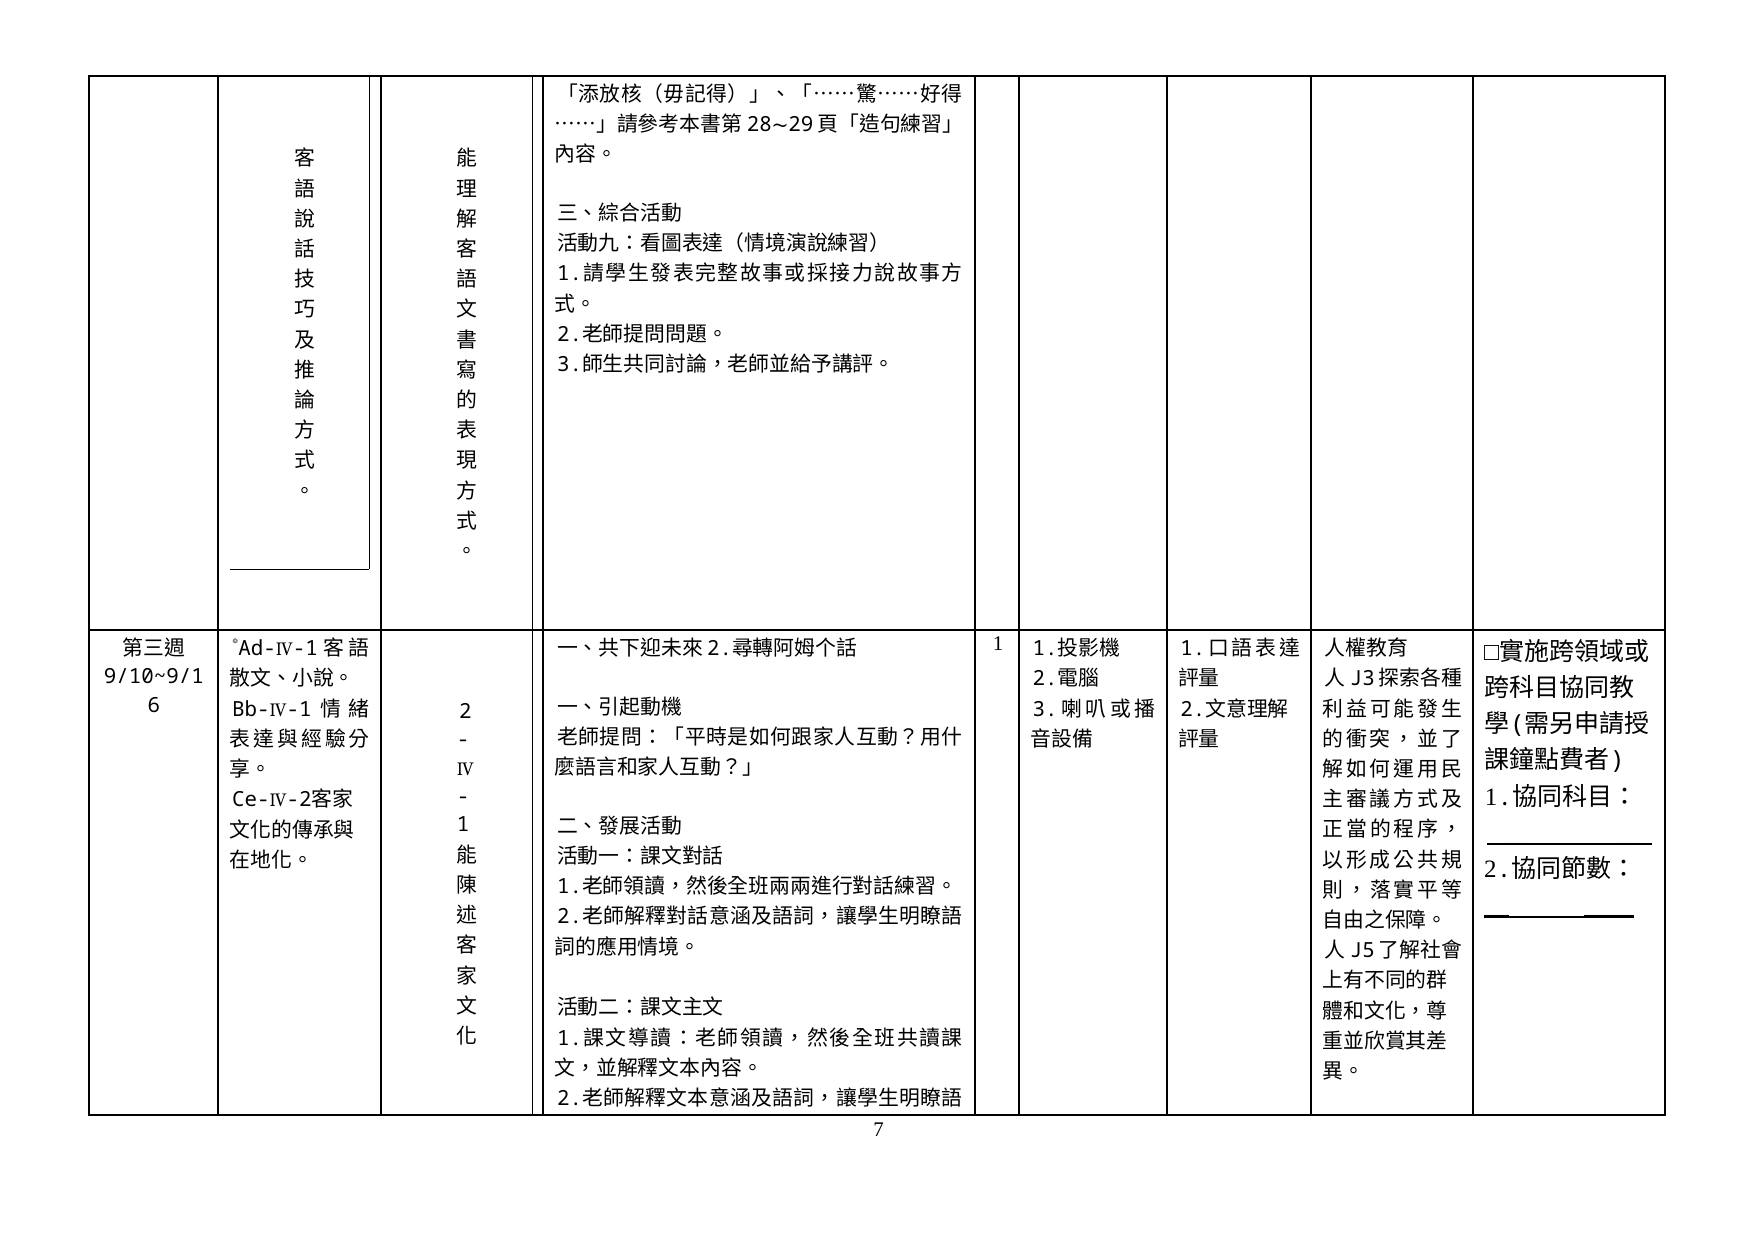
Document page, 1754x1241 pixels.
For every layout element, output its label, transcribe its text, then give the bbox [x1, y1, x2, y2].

table_cell [976, 77, 1018, 629]
table_cell [1020, 77, 1166, 629]
table_cell 人權教育 人J3探索各種利益可能發生的衝突，並了解如何運用民主審議方式及正當的程序，以形成公共規則，落實平等自由之保障。 人J5了解社會上有不同的群體和文化，尊重並欣賞其差異。 [1312, 631, 1472, 1114]
table_cell 客語說話技巧及推論方式。 [219, 77, 380, 629]
table_cell 能理解客語文書寫的表現方式。 [382, 77, 532, 629]
table_cell ◎Ad-Ⅳ-1客語散文、小說。 Bb-Ⅳ-1情緒表達與經驗分享。 Ce-Ⅳ-2客家文化的傳承與在地化。 [219, 631, 380, 1114]
table_cell 1 [976, 631, 1018, 1114]
table_cell 第三週 9/10~9/16 [90, 631, 217, 1114]
table_cell [1312, 77, 1472, 629]
table_cell 「添放核（毋記得）」、「……驚……好得……」請參考本書第28∼29頁「造句練習」內容。 三、綜合活動 活動九：看圖表達（情境演說練習） 1.請學生發表完整故事或採接力說故事方式。 2.老師提問問題。 3.師生共同討論，老師並給予講評。 [544, 77, 974, 629]
table_cell [533, 77, 542, 629]
table_cell 1.投影機 2.電腦 3.喇叭或播音設備 [1020, 631, 1166, 1114]
table_cell [1168, 77, 1310, 629]
table_cell [533, 631, 542, 1114]
table_cell 2-Ⅳ-1能陳述客家文化 [382, 631, 532, 1114]
table_cell 一、共下迎未來2.尋轉阿姆个話 一、引起動機 老師提問：「平時是如何跟家人互動？用什麼語言和家人互動？」 二、發展活動 活動一：課文對話 1.老師領讀，然後全班兩兩進行對話練習。 2.老師解釋對話意涵及語詞，讓學生明瞭語詞的應用情境。 活動二：課文主文 1.課文導讀：老師領讀，然後全班共讀課文，並解釋文本內容。 2.老師解釋文本意涵及語詞，讓學生明瞭語 [544, 631, 974, 1114]
table_cell [1474, 77, 1664, 629]
table_cell □實施跨領域或跨科目協同教學(需另申請授課鐘點費者) 1.協同科目： ＿ ＿ 2.協同節數： ＿ ＿＿ [1474, 631, 1664, 1114]
table_cell 1.口語表達評量 2.文意理解評量 [1168, 631, 1310, 1114]
table_cell [90, 77, 217, 629]
